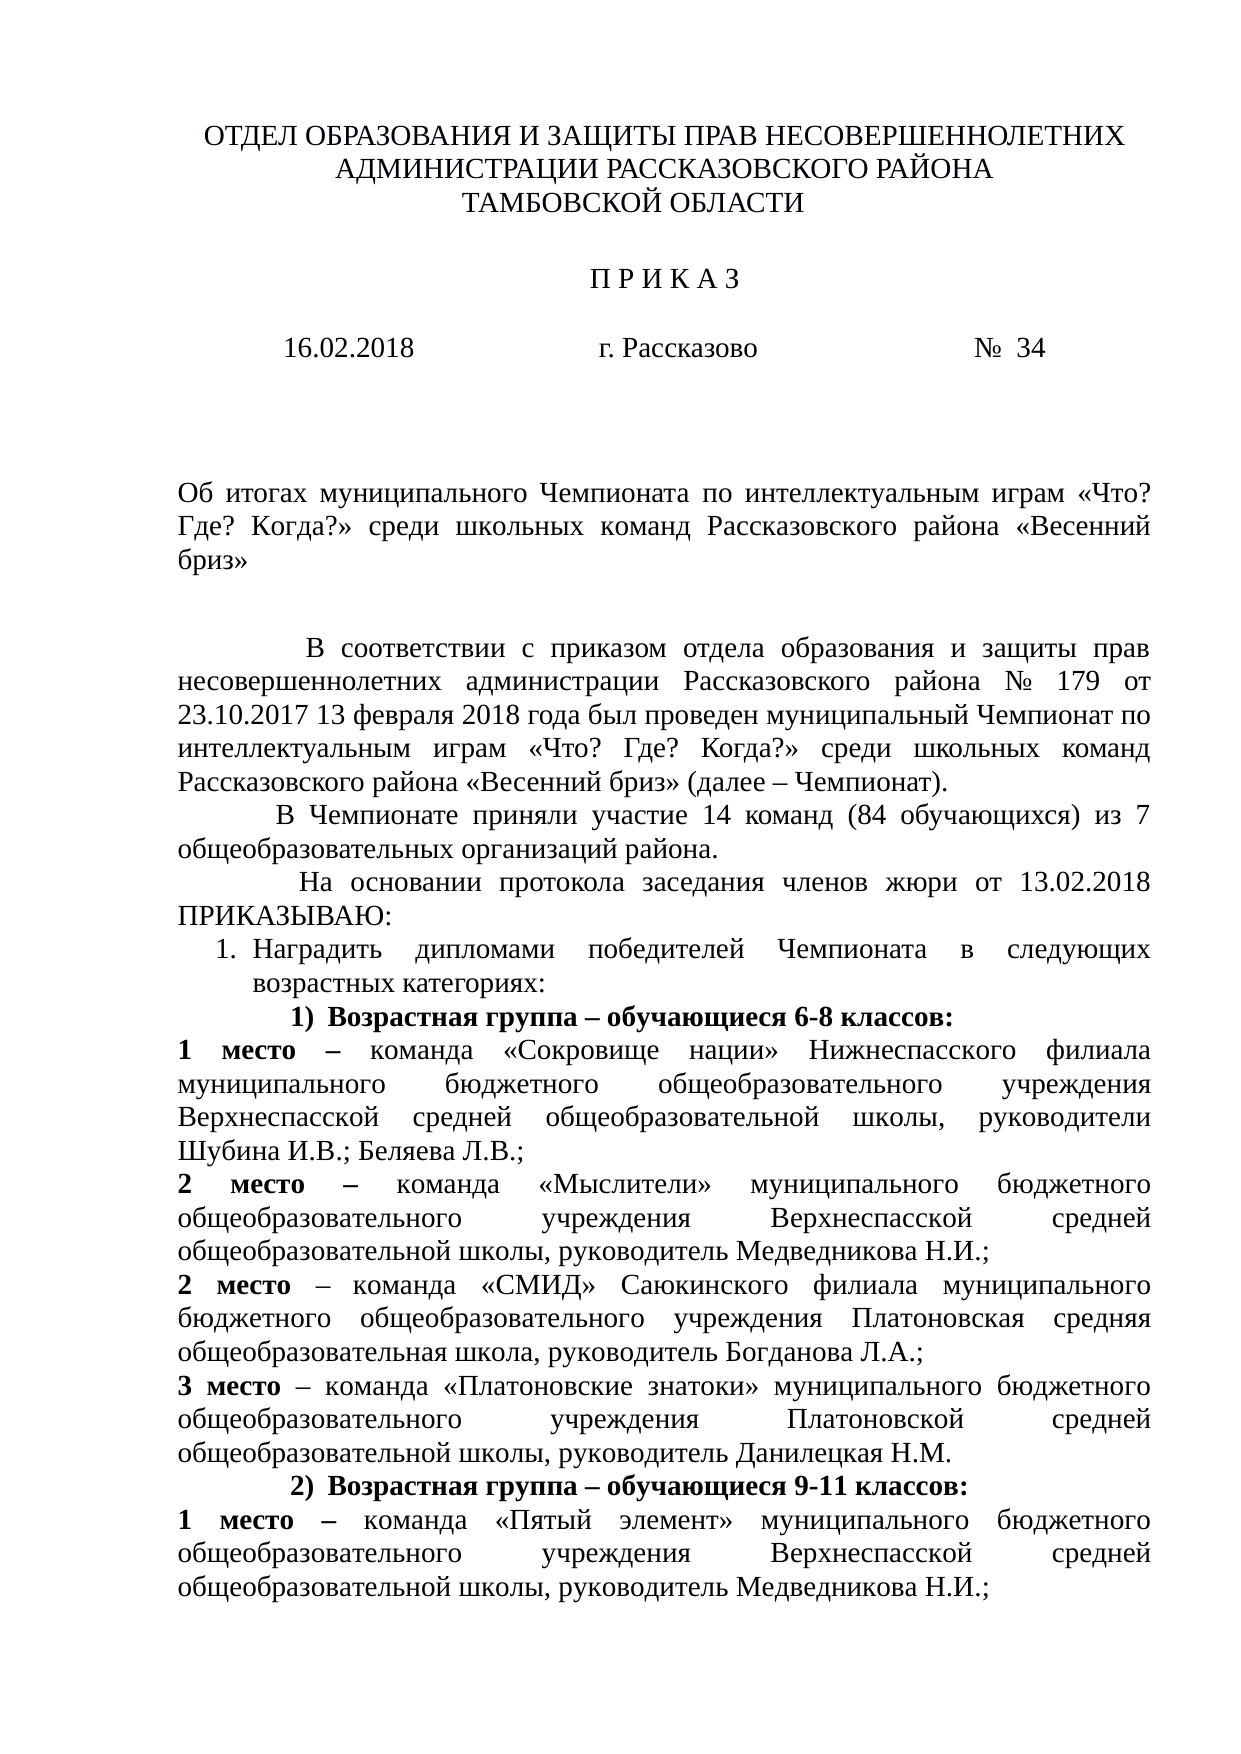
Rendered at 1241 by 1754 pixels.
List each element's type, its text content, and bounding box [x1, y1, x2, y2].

table_header № 34 [836, 319, 1183, 475]
text ОТДЕЛ ОБРАЗОВАНИЯ И ЗАЩИТЫ ПРАВ НЕСОВЕРШЕННОЛЕТНИХ [177, 118, 1152, 152]
table_header 16.02.2018 [177, 319, 520, 475]
text ТАМБОВСКОЙ ОБЛАСТИ [177, 185, 1152, 219]
text В Чемпионате приняли участие 14 команд (84 обучающихся) из 7 общеобразовательных организаций района. [177, 797, 1152, 864]
text Об итогах муниципального Чемпионата по интеллектуальным играм «Что? Где? Когда?» среди школьных команд Рассказовского района «Весенний бриз» [177, 475, 1152, 575]
text 1 место – команда «Пятый элемент» муниципального бюджетного общеобразовательного учреждения Верхнеспасской средней общеобразовательной школы, руководитель Медведникова Н.И.; [177, 1502, 1152, 1602]
text На основании протокола заседания членов жюри от 13.02.2018 ПРИКАЗЫВАЮ: [177, 864, 1152, 932]
list Возрастная группа – обучающиеся 9-11 классов: [290, 1468, 1152, 1502]
text 3 место – команда «Платоновские знатоки» муниципального бюджетного общеобразовательного учреждения Платоновской средней общеобразовательной школы, руководитель Данилецкая Н.М. [177, 1368, 1152, 1468]
text 1 место – команда «Сокровище нации» Нижнеспасского филиала муниципального бюджетного общеобразовательного учреждения Верхнеспасской средней общеобразовательной школы, руководители Шубина И.В.; Беляева Л.В.; [177, 1032, 1152, 1166]
table_header г. Рассказово [520, 319, 836, 475]
list Возрастная группа – обучающиеся 6-8 классов: [290, 999, 1152, 1032]
list Наградить дипломами победителей Чемпионата в следующих возрастных категориях: [215, 932, 1152, 999]
text 2 место – команда «Мыслители» муниципального бюджетного общеобразовательного учреждения Верхнеспасской средней общеобразовательной школы, руководитель Медведникова Н.И.; [177, 1166, 1152, 1267]
text В соответствии с приказом отдела образования и защиты прав несовершеннолетних администрации Рассказовского района № 179 от 23.10.2017 13 февраля 2018 года был проведен муниципальный Чемпионат по интеллектуальным играм «Что? Где? Когда?» среди школьных команд Рассказовского района «Весенний бриз» (далее – Чемпионат). [177, 630, 1152, 797]
text П Р И К А З [177, 269, 1152, 294]
text 2 место – команда «СМИД» Саюкинского филиала муниципального бюджетного общеобразовательного учреждения Платоновская средняя общеобразовательная школа, руководитель Богданова Л.А.; [177, 1267, 1152, 1368]
text АДМИНИСТРАЦИИ РАССКАЗОВСКОГО РАЙОНА [177, 152, 1152, 185]
